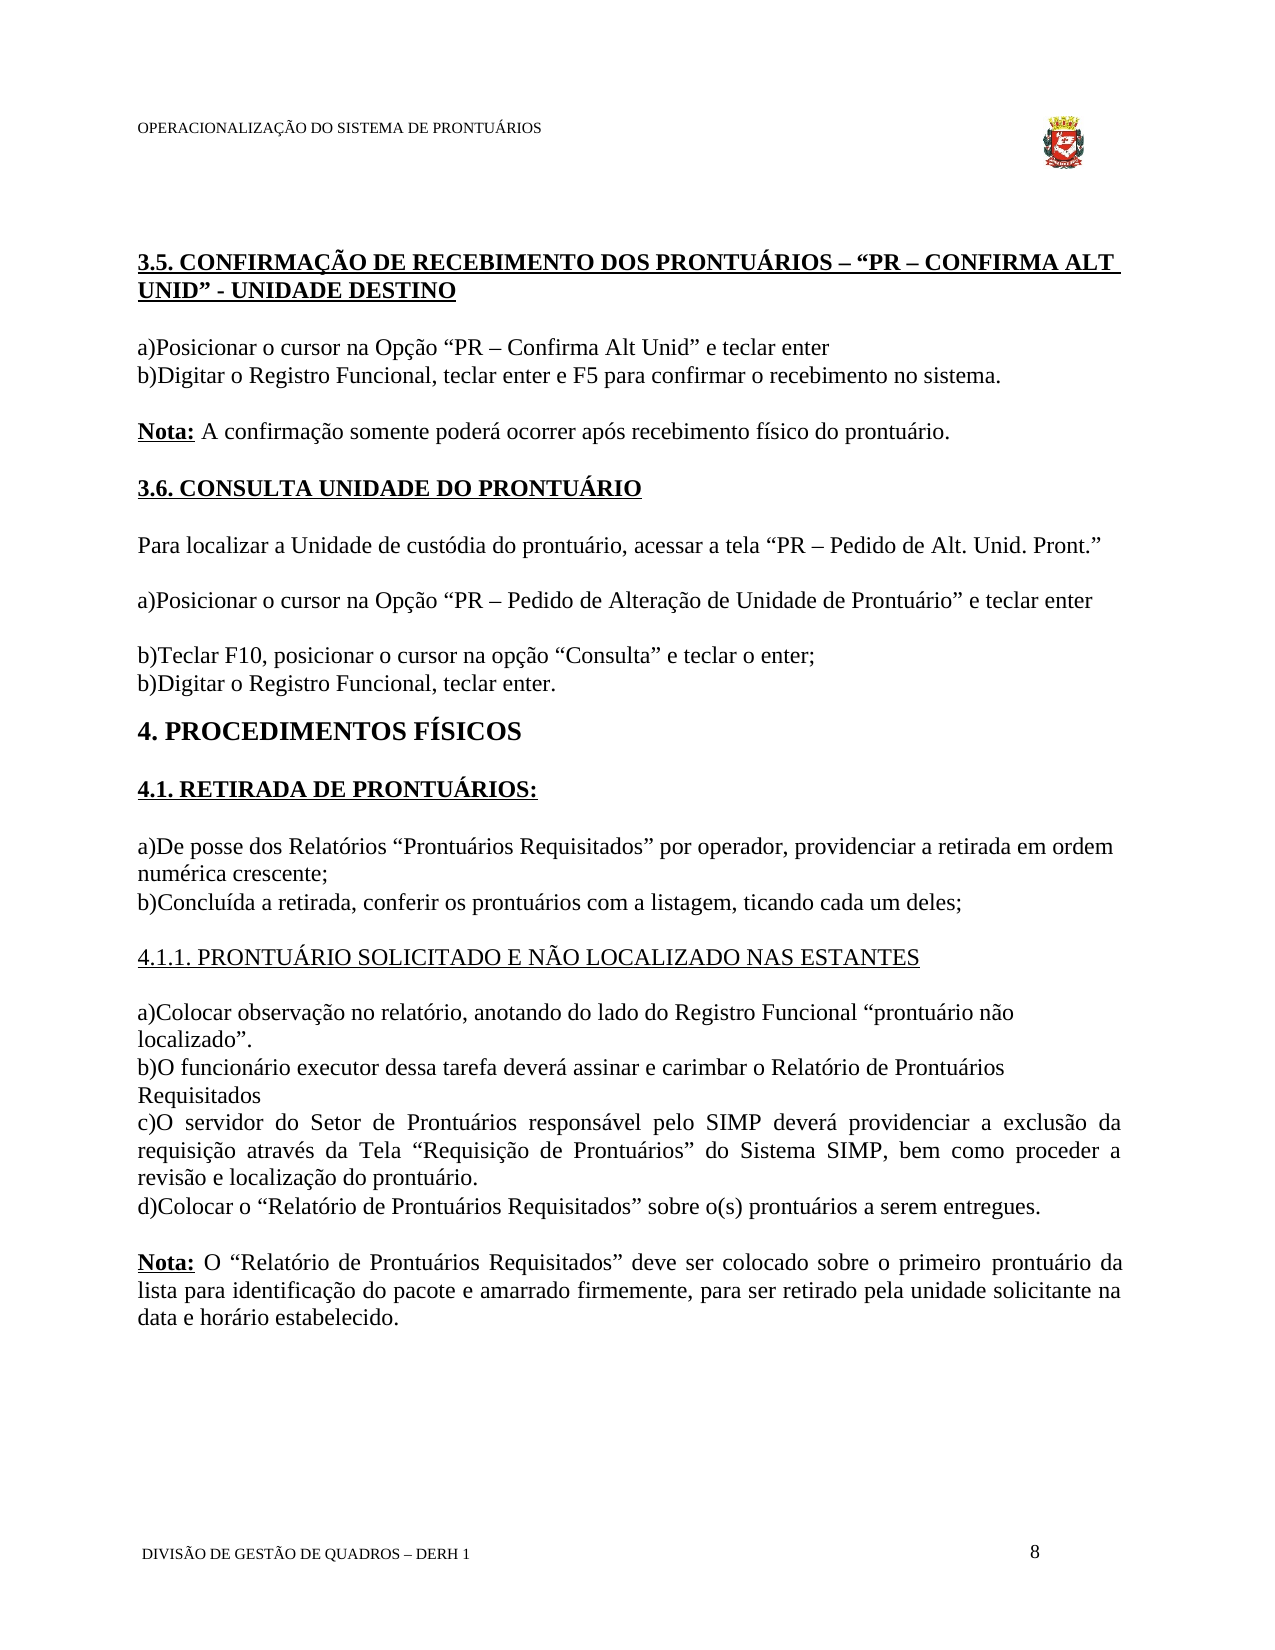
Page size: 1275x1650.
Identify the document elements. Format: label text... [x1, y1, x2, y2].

list Posicionar o cursor na Opção “PR – Pedido de Alteração de Unidade de Prontuário” e teclar enter [137, 586, 1123, 614]
list Colocar observação no relatório, anotando do lado do Registro Funcional “prontuário não localizado”. [137, 999, 1123, 1053]
list Concluída a retirada, conferir os prontuários com a listagem, ticando cada um deles; [137, 887, 1125, 915]
text c)O servidor do Setor de Prontuários responsável pelo SIMP deverá providenciar a exclusão da requisição através da Tela “Requisição de Prontuários” do Sistema SIMP, bem como proceder a revisão e localização do prontuário. [137, 1109, 1123, 1191]
text 4.1. RETIRADA DE PRONTUÁRIOS: [137, 775, 1125, 803]
text d)Colocar o “Relatório de Prontuários Requisitados” sobre o(s) prontuários a serem entregues. [137, 1192, 1123, 1219]
text OPERACIONALIZAÇÃO DO SISTEMA DE PRONTUÁRIOS [137, 119, 1043, 137]
text Nota: A confirmação somente poderá ocorrer após recebimento físico do prontuário. [137, 417, 1125, 445]
list Posicionar o cursor na Opção “PR – Confirma Alt Unid” e teclar enter [137, 333, 1125, 361]
list O funcionário executor dessa tarefa deverá assinar e carimbar o Relatório de Prontuários Requisitados [137, 1054, 1123, 1108]
table_header 8 [756, 1537, 1039, 1563]
text 4. PROCEDIMENTOS FÍSICOS [137, 715, 1125, 746]
text a)De posse dos Relatórios “Prontuários Requisitados” por operador, providenciar a retirada em ordem numérica crescente; [137, 833, 1123, 887]
text 3.5. CONFIRMAÇÃO DE RECEBIMENTO DOS PRONTUÁRIOS – “PR – CONFIRMA ALT UNID” - UNIDADE DESTINO [137, 248, 1123, 304]
table_header DIVISÃO DE GESTÃO DE QUADROS – DERH 1 [142, 1537, 756, 1563]
text 4.1.1. PRONTUÁRIO SOLICITADO E NÃO LOCALIZADO NAS ESTANTES [137, 943, 1125, 971]
text b)Teclar F10, posicionar o cursor na opção “Consulta” e teclar o enter; [137, 641, 1125, 669]
list Digitar o Registro Funcional, teclar enter. [137, 669, 1125, 697]
list Digitar o Registro Funcional, teclar enter e F5 para confirmar o recebimento no sistema. [137, 361, 1125, 389]
text Para localizar a Unidade de custódia do prontuário, acessar a tela “PR – Pedido de Alt. Unid. Pront.” [137, 531, 1123, 558]
text Nota: O “Relatório de Prontuários Requisitados” deve ser colocado sobre o primeiro prontuário da lista para identificação do pacote e amarrado firmemente, para ser retirado pela unidade solicitante na data e horário estabelecido. [137, 1248, 1123, 1331]
text 3.6. CONSULTA UNIDADE DO PRONTUÁRIO [137, 474, 1125, 501]
